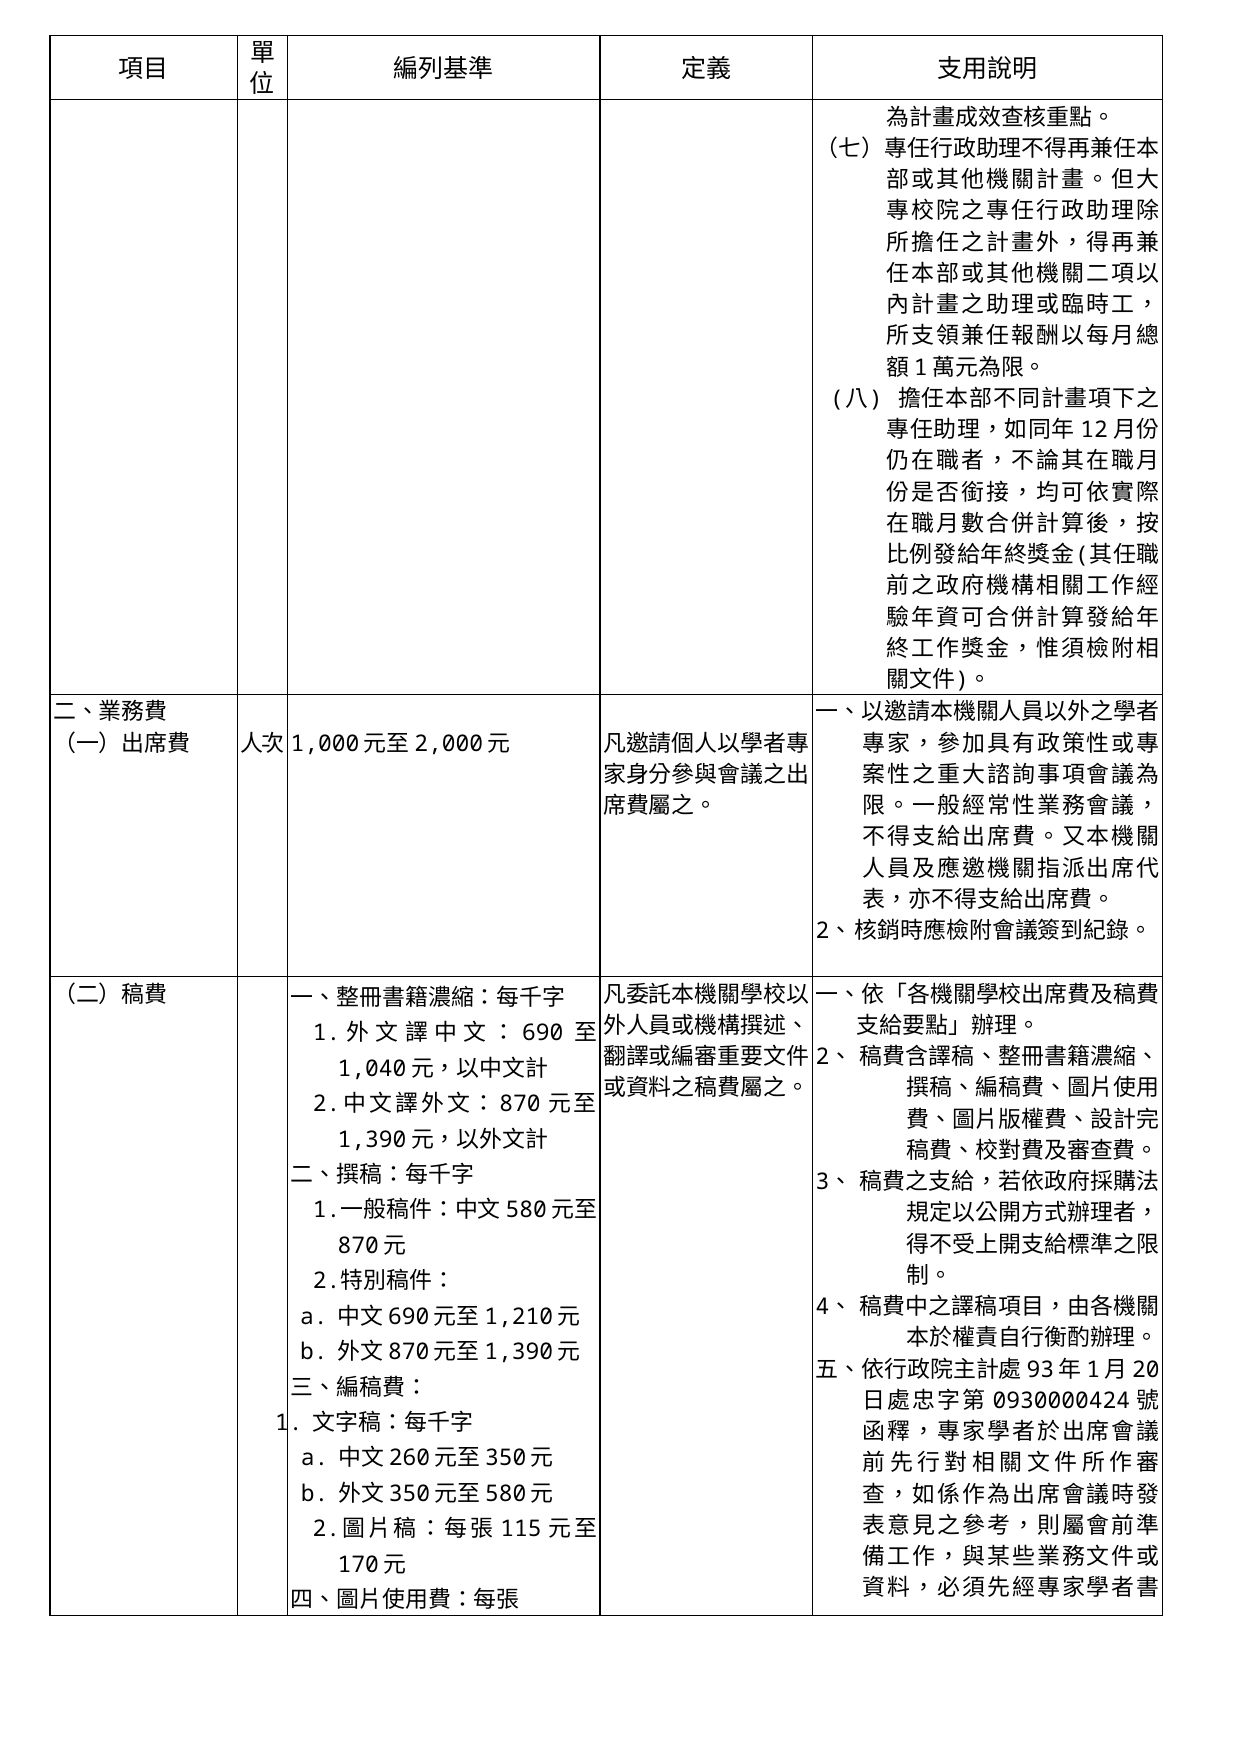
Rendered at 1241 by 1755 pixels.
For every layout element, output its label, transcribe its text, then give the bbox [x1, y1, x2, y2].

table_header 定義 [601, 36, 812, 99]
table_cell 一、整冊書籍濃縮：每千字 1.外文譯中文：690至1,040元，以中文計 2.中文譯外文：870元至1,390元，以外文計 二、撰稿：每千字 1.一般稿件：中文580元至870元 2.特別稿件： 中文690元至1,210元 外文870元至1,390元 三、編稿費： 文字稿：每千字 中文260元至350元 外文350元至580元 2.圖片稿：每張115元至170元 四、圖片使用費：每張 1.一般稿件：230元至920元 2.專業稿件：1,160元至3,470元 五、圖片版權費：2,310元至6,930元 六、設計完稿費： 1.海報：每張4,620元至17,330元 宣傳摺頁： 按頁計酬：每頁920元至2,770元 按件計酬：每件3,470元至11,550元 七、校對費：按稿酬5％至10％支給 八、審查費： 1.按字計酬：每千字中文170元，外文210元 2.按件計酬：中文每件690元；外文每件1,040元 [288, 977, 599, 1614]
table_cell 凡邀請個人以學者專家身分參與會議之出席費屬之。 [601, 695, 812, 976]
table_cell 一、依「各機關學校出席費及稿費支給要點」辦理。 稿費含譯稿、整冊書籍濃縮、撰稿、編稿費、圖片使用費、圖片版權費、設計完稿費、校對費及審查費。 稿費之支給，若依政府採購法規定以公開方式辦理者，得不受上開支給標準之限制。 稿費中之譯稿項目，由各機關本於權責自行衡酌辦理。 五、依行政院主計處93年1月20日處忠字第0930000424號函釋，專家學者於出席會議前先行對相關文件所作審查，如係作為出席會議時發表意見之參考，則屬會前準備工作，與某些業務文件或資料，必須先經專家學者書 [813, 977, 1162, 1614]
table_header 項目 [51, 36, 237, 99]
table_cell [288, 100, 599, 694]
table_cell 二、業務費 （一）出席費 [51, 695, 237, 976]
table_cell 凡委託本機關學校以外人員或機構撰述、翻譯或編審重要文件或資料之稿費屬之。 [601, 977, 812, 1614]
table_cell [238, 977, 287, 1614]
table_header 支用說明 [813, 36, 1162, 99]
table_cell [601, 100, 812, 694]
table_cell 人次 [238, 695, 287, 976]
table_cell （二）稿費 [51, 977, 237, 1614]
table_cell [238, 100, 287, 694]
table_cell [51, 100, 237, 694]
table_cell 為計畫成效查核重點。 （七）專任行政助理不得再兼任本部或其他機關計畫。但大專校院之專任行政助理除所擔任之計畫外，得再兼任本部或其他機關二項以內計畫之助理或臨時工，所支領兼任報酬以每月總額1萬元為限。 (八) 擔任本部不同計畫項下之專任助理，如同年12月份仍在職者，不論其在職月份是否銜接，均可依實際在職月數合併計算後，按比例發給年終獎金(其任職前之政府機構相關工作經驗年資可合併計算發給年終工作獎金，惟須檢附相關文件)。 [813, 100, 1162, 694]
table_cell 一、以邀請本機關人員以外之學者專家，參加具有政策性或專案性之重大諮詢事項會議為限。一般經常性業務會議，不得支給出席費。又本機關人員及應邀機關指派出席代表，亦不得支給出席費。 核銷時應檢附會議簽到紀錄。 [813, 695, 1162, 976]
table_header 單位 [238, 36, 287, 99]
table_cell 1,000元至2,000元 [288, 695, 599, 976]
table_header 編列基準 [288, 36, 599, 99]
